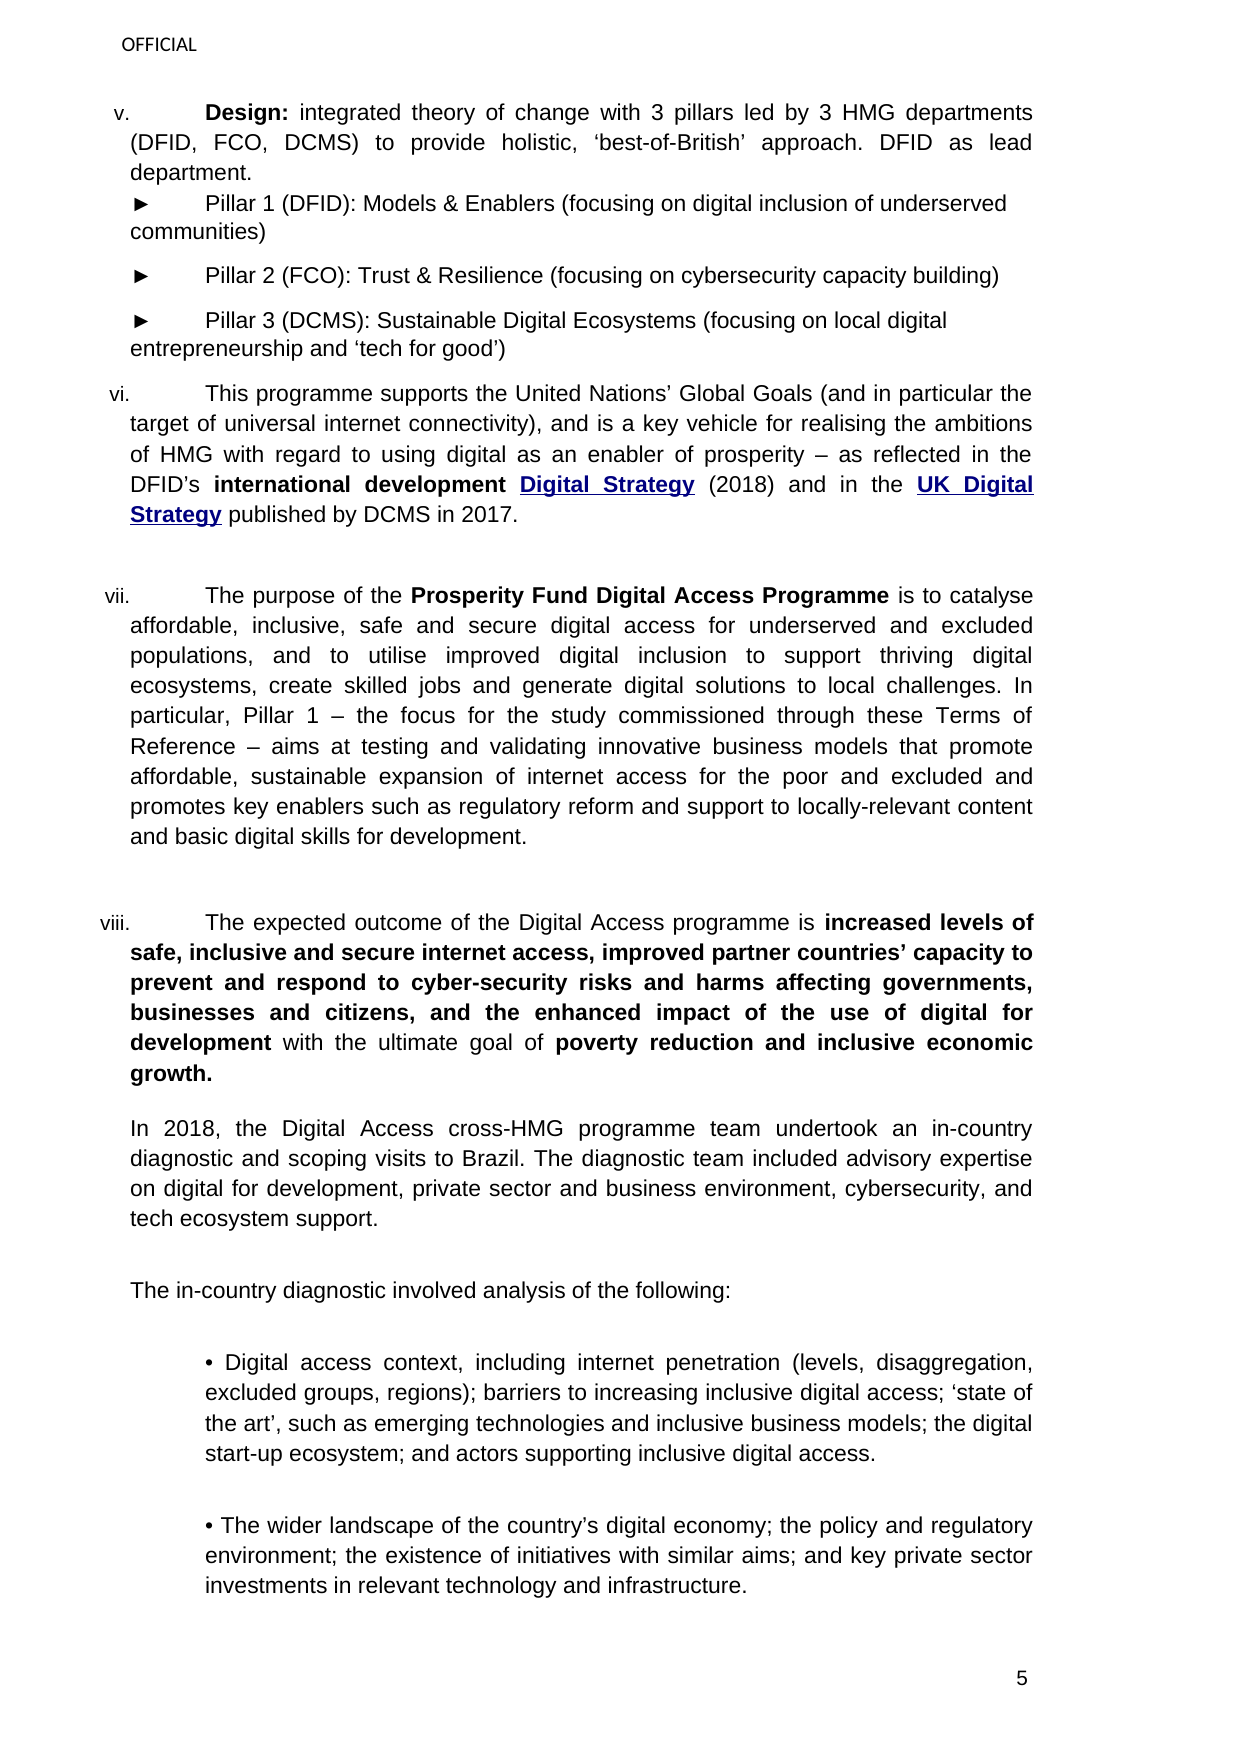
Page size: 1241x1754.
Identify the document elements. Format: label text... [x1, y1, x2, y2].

list Pillar 3 (DCMS): Sustainable Digital Ecosystems (focusing on local digital entrepreneurship and ‘tech for good’) [130, 307, 1034, 362]
list Pillar 1 (DFID): Models & Enablers (focusing on digital inclusion of underserved communities) [130, 189, 1034, 244]
list Design: integrated theory of change with 3 pillars led by 3 HMG departments (DFID, FCO, DCMS) to provide holistic, ‘best-of-British’ approach. DFID as lead department. [130, 99, 1034, 186]
text In 2018, the Digital Access cross-HMG programme team undertook an in-country diagnostic and scoping visits to Brazil. The diagnostic team included advisory expertise on digital for development, private sector and business environment, cybersecurity, and tech ecosystem support. [130, 1115, 1034, 1232]
list Pillar 2 (FCO): Trust & Resilience (focusing on cybersecurity capacity building) [130, 262, 1034, 289]
text The in-country diagnostic involved analysis of the following: [130, 1277, 1032, 1303]
text • Digital access context, including internet penetration (levels, disaggregation, excluded groups, regions); barriers to increasing inclusive digital access; ‘state of the art’, such as emerging technologies and inclusive business models; the digital start-up ecosystem; and actors supporting inclusive digital access. [205, 1349, 1034, 1466]
text • The wider landscape of the country’s digital economy; the policy and regulatory environment; the existence of initiatives with similar aims; and key private sector investments in relevant technology and infrastructure. [205, 1512, 1034, 1598]
list The purpose of the Prosperity Fund Digital Access Programme is to catalyse affordable, inclusive, safe and secure digital access for underserved and excluded populations, and to utilise improved digital inclusion to support thriving digital ecosystems, create skilled jobs and generate digital solutions to local challenges. In particular, Pillar 1 – the focus for the study commissioned through these Terms of Reference – aims at testing and validating innovative business models that promote affordable, sustainable expansion of internet access for the poor and excluded and promotes key enablers such as regulatory reform and support to locally-relevant content and basic digital skills for development. [130, 582, 1034, 849]
list This programme supports the United Nations’ Global Goals (and in particular the target of universal internet connectivity), and is a key vehicle for realising the ambitions of HMG with regard to using digital as an enabler of prosperity – as reflected in the DFID’s international development Digital Strategy (2018) and in the UK Digital Strategy published by DCMS in 2017. [130, 380, 1034, 527]
list The expected outcome of the Digital Access programme is increased levels of safe, inclusive and secure internet access, improved partner countries’ capacity to prevent and respond to cyber-security risks and harms affecting governments, businesses and citizens, and the enhanced impact of the use of digital for development with the ultimate goal of poverty reduction and inclusive economic growth. [130, 908, 1034, 1086]
